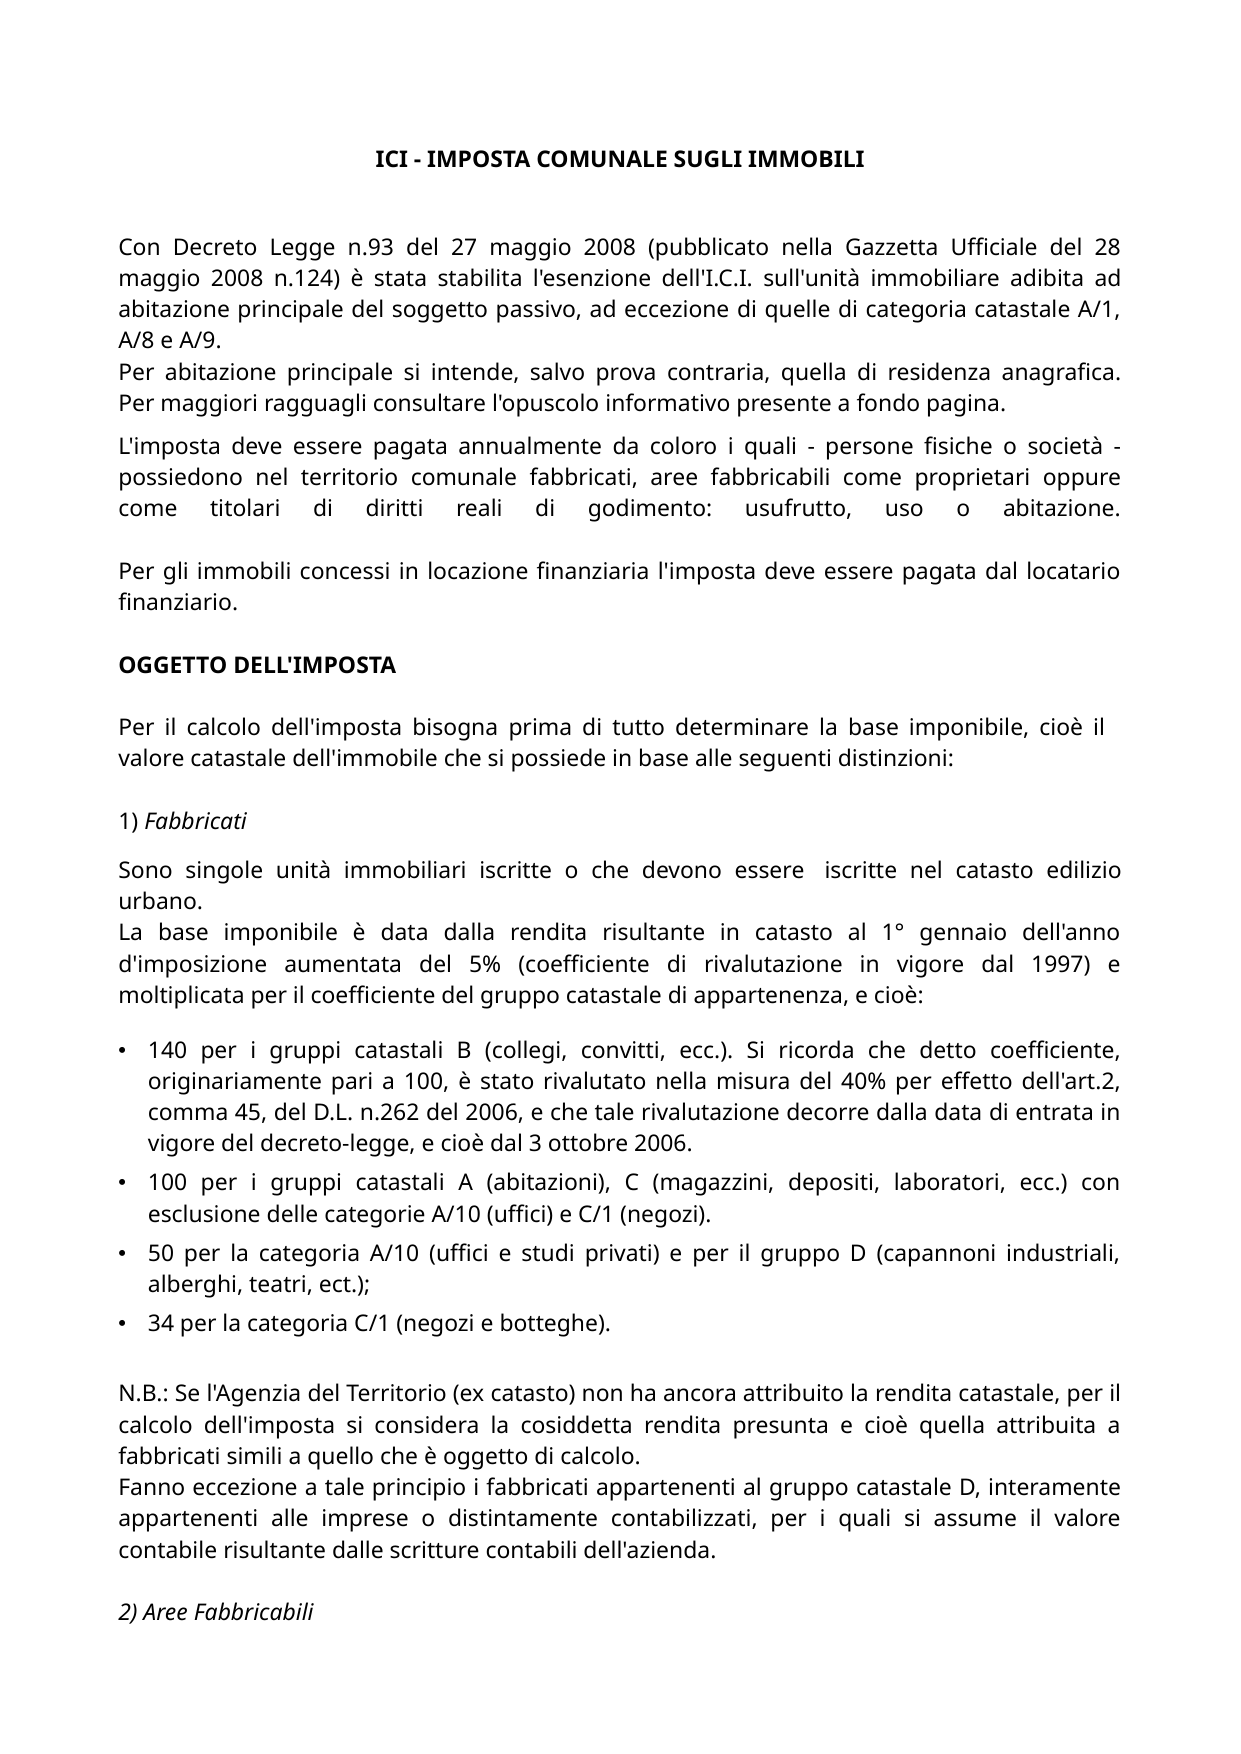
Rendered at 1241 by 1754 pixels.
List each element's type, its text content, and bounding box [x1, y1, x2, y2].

text 2) Aree Fabbricabili [118, 1565, 1122, 1627]
list 34 per la categoria C/1 (negozi e botteghe). [118, 1307, 1122, 1338]
text La base imponibile è data dalla rendita risultante in catasto al 1° gennaio dell'anno d'imposizione aumentata del 5% (coefficiente di rivalutazione in vigore dal 1997) e moltiplicata per il coefficiente del gruppo catastale di appartenenza, e cioè: [118, 916, 1122, 1010]
text L'imposta deve essere pagata annualmente da coloro i quali - persone fisiche o società - possiedono nel territorio comunale fabbricati, aree fabbricabili come proprietari oppure come titolari di diritti reali di godimento: usufrutto, uso o abitazione. Per gli immobili concessi in locazione finanziaria l'imposta deve essere pagata dal locatario finanziario. [118, 430, 1122, 617]
list 100 per i gruppi catastali A (abitazioni), C (magazzini, depositi, laboratori, ecc.) con esclusione delle categorie A/10 (uffici) e C/1 (negozi). [118, 1166, 1122, 1229]
text OGGETTO DELL'IMPOSTA [118, 649, 1106, 680]
subtitle ICI - IMPOSTA COMUNALE SUGLI IMMOBILI [118, 143, 1122, 174]
text Per abitazione principale si intende, salvo prova contraria, quella di residenza anagrafica. Per maggiori ragguagli consultare l'opuscolo informativo presente a fondo pagina. [118, 356, 1122, 418]
text 1) Fabbricati [118, 774, 1106, 836]
text Fanno eccezione a tale principio i fabbricati appartenenti al gruppo catastale D, interamente appartenenti alle imprese o distintamente contabilizzati, per i quali si assume il valore contabile risultante dalle scritture contabili dell'azienda. [118, 1471, 1122, 1565]
text Sono singole unità immobiliari iscritte o che devono essere iscritte nel catasto edilizio urbano. [118, 854, 1122, 916]
list 50 per la categoria A/10 (uffici e studi privati) e per il gruppo D (capannoni industriali, alberghi, teatri, ect.); [118, 1237, 1122, 1299]
text Per il calcolo dell'imposta bisogna prima di tutto determinare la base imponibile, cioè il valore catastale dell'immobile che si possiede in base alle seguenti distinzioni: [118, 711, 1106, 774]
text Con Decreto Legge n.93 del 27 maggio 2008 (pubblicato nella Gazzetta Ufficiale del 28 maggio 2008 n.124) è stata stabilita l'esenzione dell'I.C.I. sull'unità immobiliare adibita ad abitazione principale del soggetto passivo, ad eccezione di quelle di categoria catastale A/1, A/8 e A/9. [118, 231, 1122, 356]
list 140 per i gruppi catastali B (collegi, convitti, ecc.). Si ricorda che detto coefficiente, originariamente pari a 100, è stato rivalutato nella misura del 40% per effetto dell'art.2, comma 45, del D.L. n.262 del 2006, e che tale rivalutazione decorre dalla data di entrata in vigore del decreto-legge, e cioè dal 3 ottobre 2006. [118, 1033, 1122, 1158]
text N.B.: Se l'Agenzia del Territorio (ex catasto) non ha ancora attribuito la rendita catastale, per il calcolo dell'imposta si considera la cosiddetta rendita presunta e cioè quella attribuita a fabbricati simili a quello che è oggetto di calcolo. [118, 1377, 1122, 1471]
